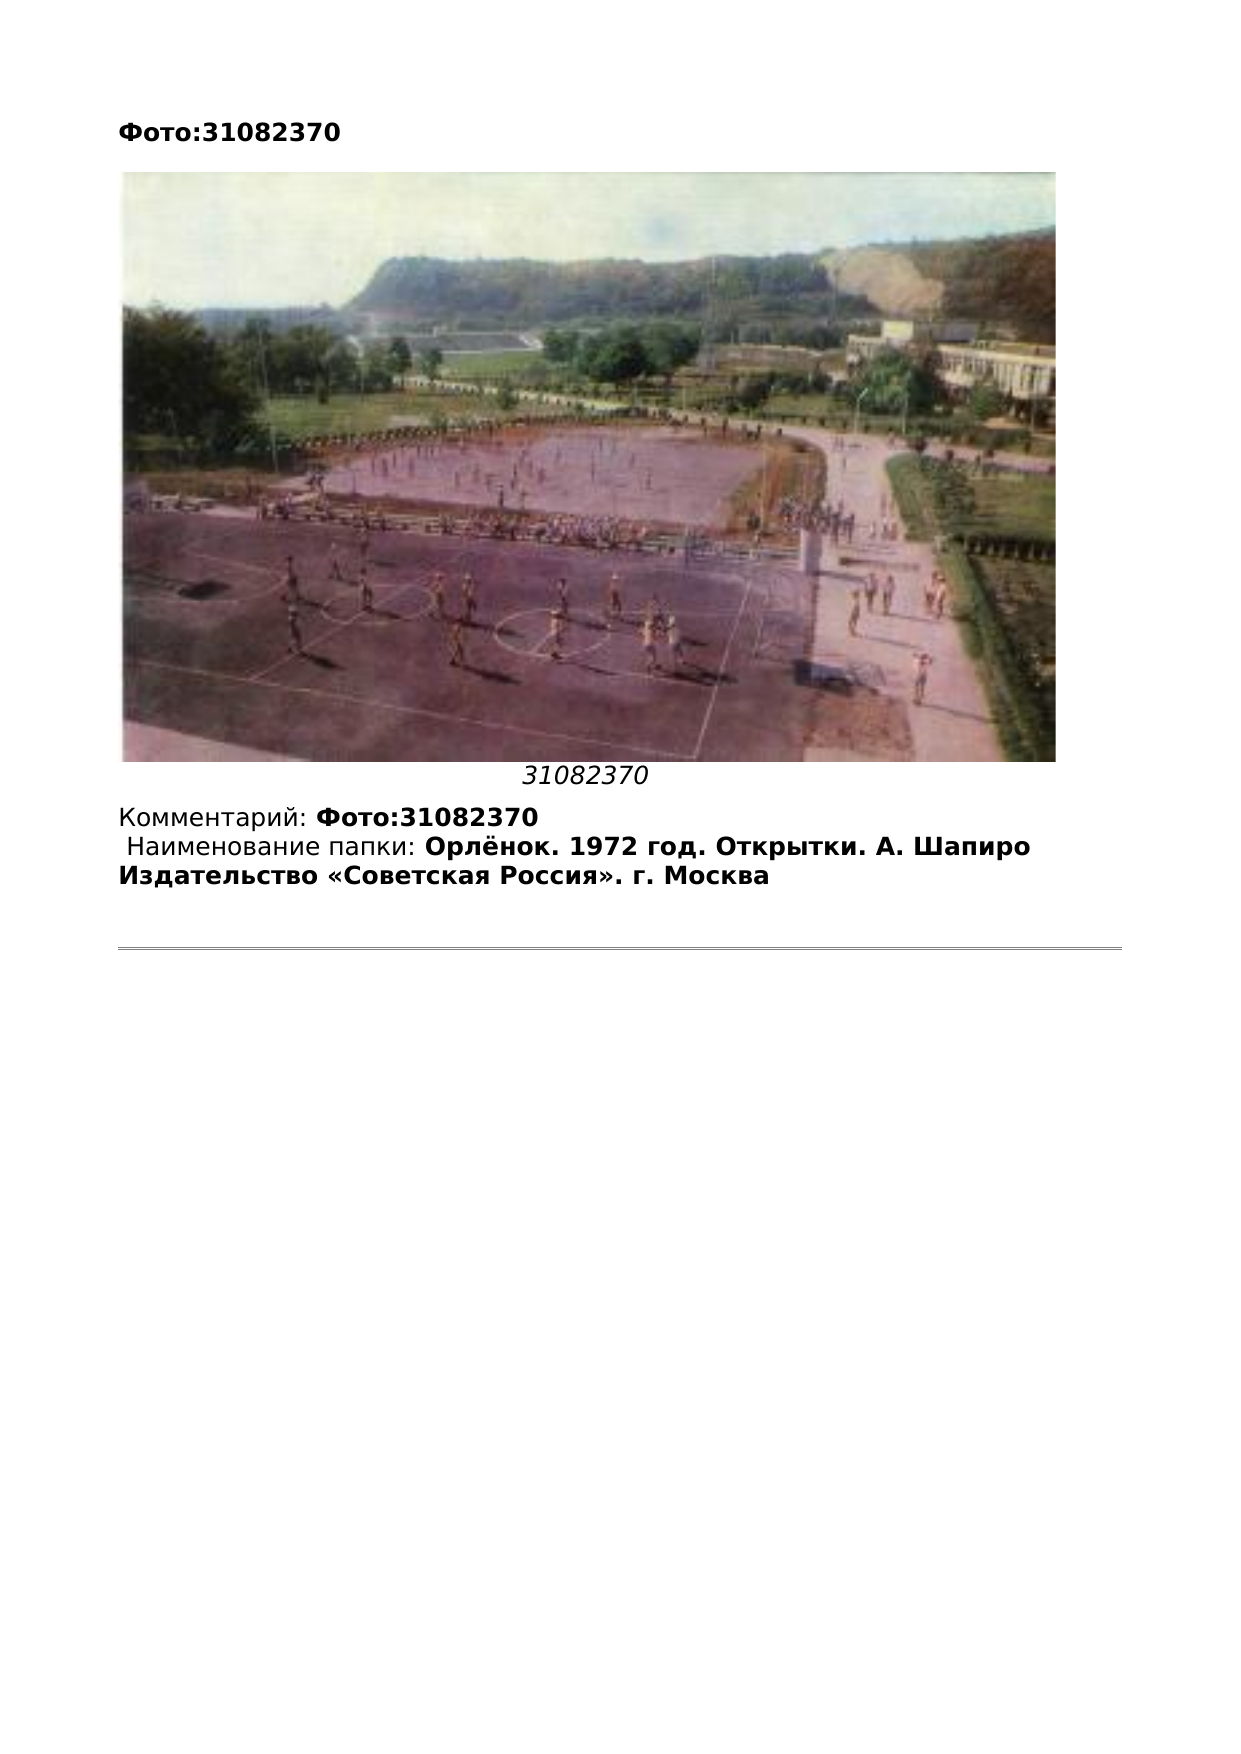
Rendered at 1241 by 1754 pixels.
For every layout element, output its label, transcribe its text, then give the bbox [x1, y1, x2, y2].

text Комментарий: Фото:31082370 Наименование папки: Орлёнок. 1972 год. Открытки. А. Шапиро Издательство «Советская Россия». г. Москва [118, 803, 1122, 920]
subtitle Фото:31082370 [118, 118, 1122, 147]
picture [118, 172, 1056, 762]
text 31082370 [118, 762, 1056, 791]
